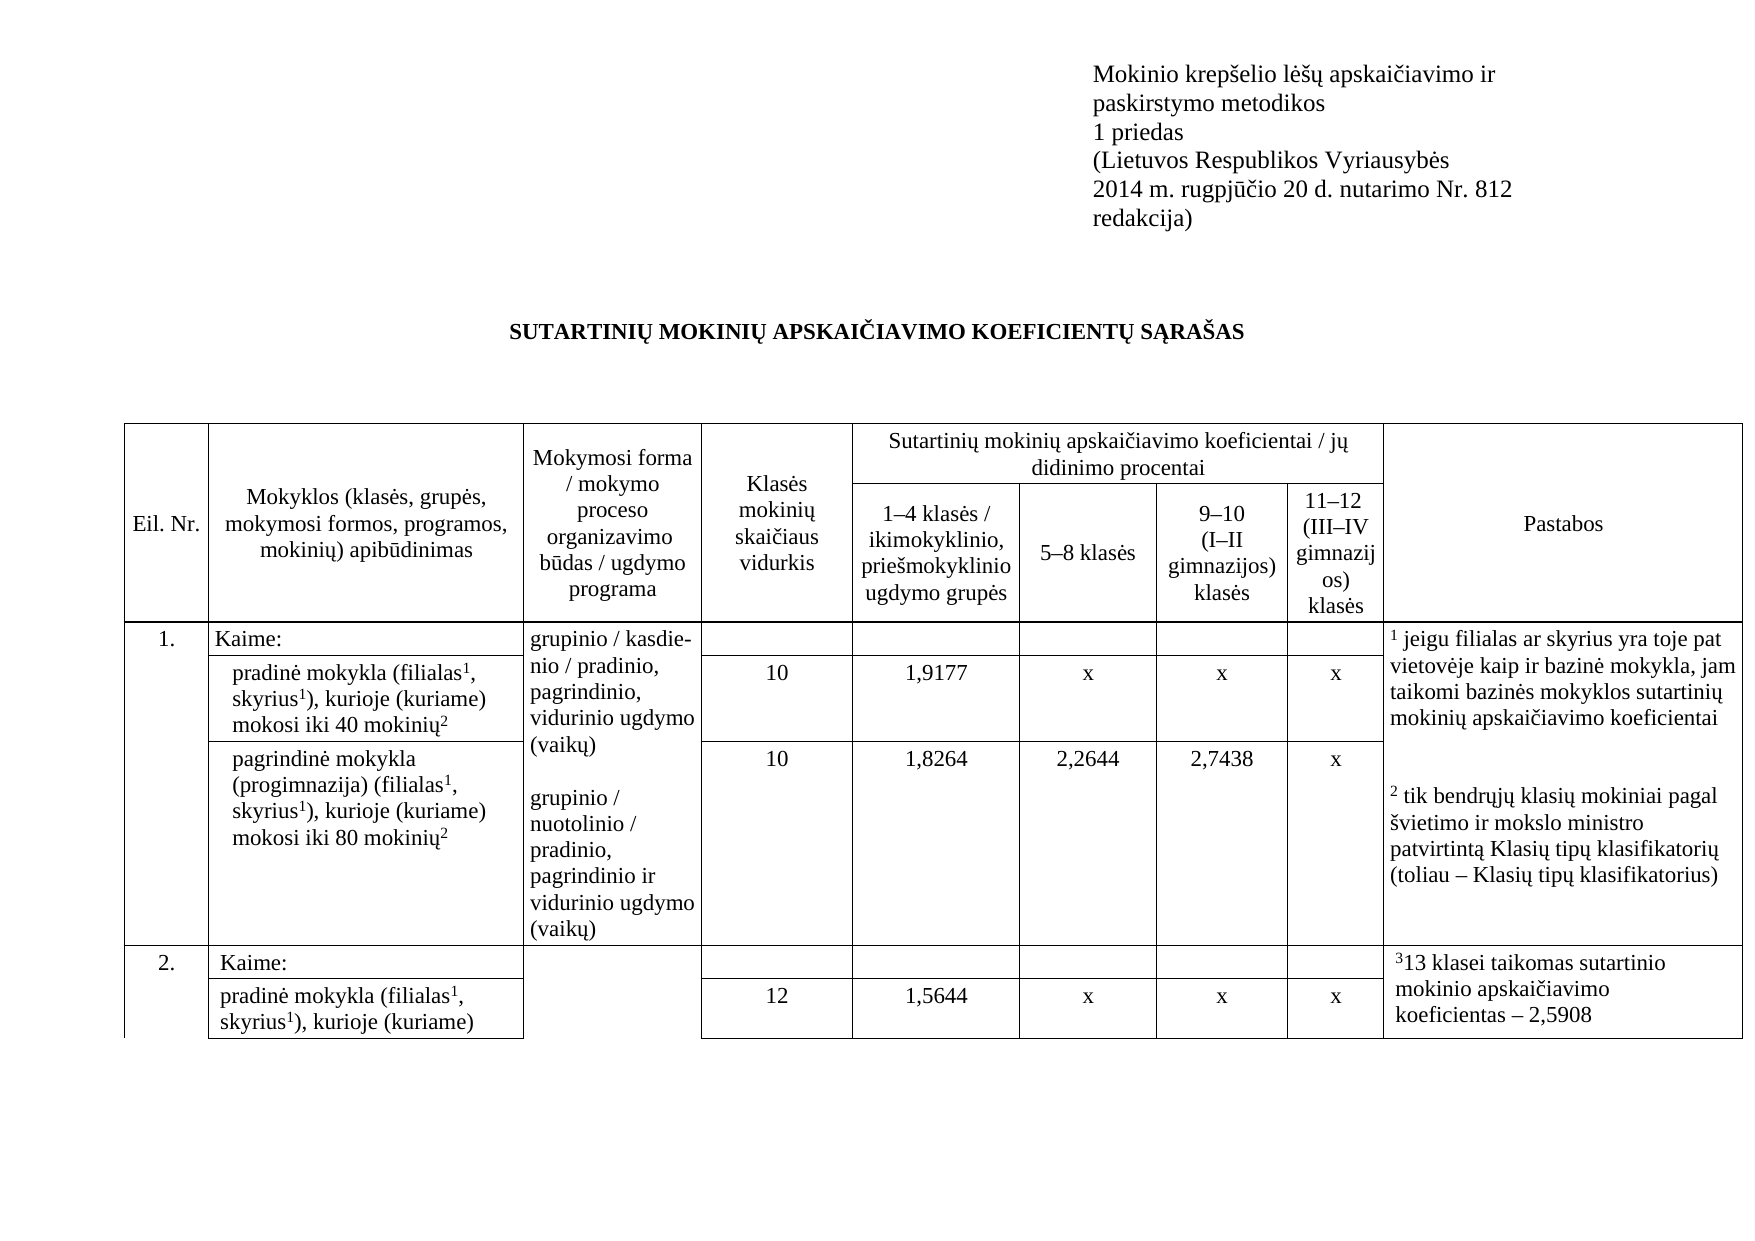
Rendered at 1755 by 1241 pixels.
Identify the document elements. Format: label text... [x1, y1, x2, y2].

table_cell 1,8264 [853, 742, 1019, 944]
table_cell pradinė mokykla (filialas1, skyrius1), kurioje (kuriame) mokosi iki 40 mokinių2 [209, 656, 523, 741]
table_cell [853, 946, 1019, 978]
table_cell 1 jeigu filialas ar skyrius yra toje pat vietovėje kaip ir bazinė mokykla, jam taikomi bazinės mokyklos sutartinių mokinių apskaičiavimo koeficientai 2 tik bendrųjų klasių mokiniai pagal švietimo ir mokslo ministro patvirtintą Klasių tipų klasifikatorių (toliau – Klasių tipų klasifikatorius) [1384, 623, 1742, 944]
table_cell [702, 623, 852, 655]
table_cell [702, 946, 852, 978]
table_header Eil. Nr. [125, 424, 208, 621]
table_cell 12 [702, 979, 852, 1037]
table_header Pastabos [1384, 424, 1742, 621]
table_cell 10 [702, 742, 852, 944]
table_cell [1020, 623, 1156, 655]
table_cell [1288, 946, 1383, 978]
table_header Sutartinių mokinių apskaičiavimo koeficientai / jų didinimo procentai [853, 424, 1383, 483]
table_cell 1,9177 [853, 656, 1019, 741]
table_cell grupinio / kasdie-nio / pradinio, pagrindinio, vidurinio ugdymo (vaikų) grupinio / nuotolinio / pradinio, pagrindinio ir vidurinio ugdymo (vaikų) [524, 623, 701, 944]
table_cell [125, 978, 208, 1037]
table_cell pradinė mokykla (filialas1, skyrius1), kurioje (kuriame) [209, 979, 523, 1037]
table_cell [1288, 623, 1383, 655]
table_header Mokyklos (klasės, grupės, mokymosi formos, programos, mokinių) apibūdinimas [209, 424, 523, 621]
table_cell 1. [125, 623, 208, 944]
table_cell 1–4 klasės / ikimokyklinio, priešmokyklinio ugdymo grupės [853, 484, 1019, 621]
table_cell 1,5644 [853, 979, 1019, 1037]
table_cell [1020, 946, 1156, 978]
table_cell 2. [125, 946, 208, 978]
table_cell Kaime: [209, 623, 523, 655]
table_cell 10 [702, 656, 852, 741]
table_cell [524, 946, 701, 978]
table_cell x [1288, 742, 1383, 944]
table_cell x [1157, 656, 1287, 741]
table_header Klasės mokinių skaičiaus vidurkis [702, 424, 852, 621]
table_cell 9–10 (I–II gimnazijos) klasės [1157, 484, 1287, 621]
table_cell x [1288, 656, 1383, 741]
table_cell [853, 623, 1019, 655]
table_cell Kaime: [209, 946, 523, 978]
table_cell x [1020, 656, 1156, 741]
table_cell [524, 978, 701, 1037]
table_cell [1157, 623, 1287, 655]
table_cell 313 klasei taikomas sutartinio mokinio apskaičiavimo koeficientas – 2,5908 [1384, 946, 1742, 1037]
table_cell [1157, 946, 1287, 978]
table_cell x [1020, 979, 1156, 1037]
subtitle SUTARTINIŲ MOKINIŲ APSKAIČIAVIMO KOEFICIENTŲ SĄRAŠAS [118, 318, 1636, 344]
table_cell pagrindinė mokykla (progimnazija) (filialas1, skyrius1), kurioje (kuriame) mokosi iki 80 mokinių2 [209, 742, 523, 944]
table_cell 5–8 klasės [1020, 484, 1156, 621]
table_header Mokymosi forma / mokymo proceso organizavimo būdas / ugdymo programa [524, 424, 701, 621]
table_cell 2,7438 [1157, 742, 1287, 944]
table_cell 2,2644 [1020, 742, 1156, 944]
table_cell 11–12 (III–IV gimnazijos) klasės [1288, 484, 1383, 621]
table_cell x [1157, 979, 1287, 1037]
table_cell x [1288, 979, 1383, 1037]
text Mokinio krepšelio lėšų apskaičiavimo ir paskirstymo metodikos 1 priedas (Lietuvos Respublikos Vyriausybės 2014 m. rugpjūčio 20 d. nutarimo Nr. 812 redakcija) [1093, 59, 1636, 232]
